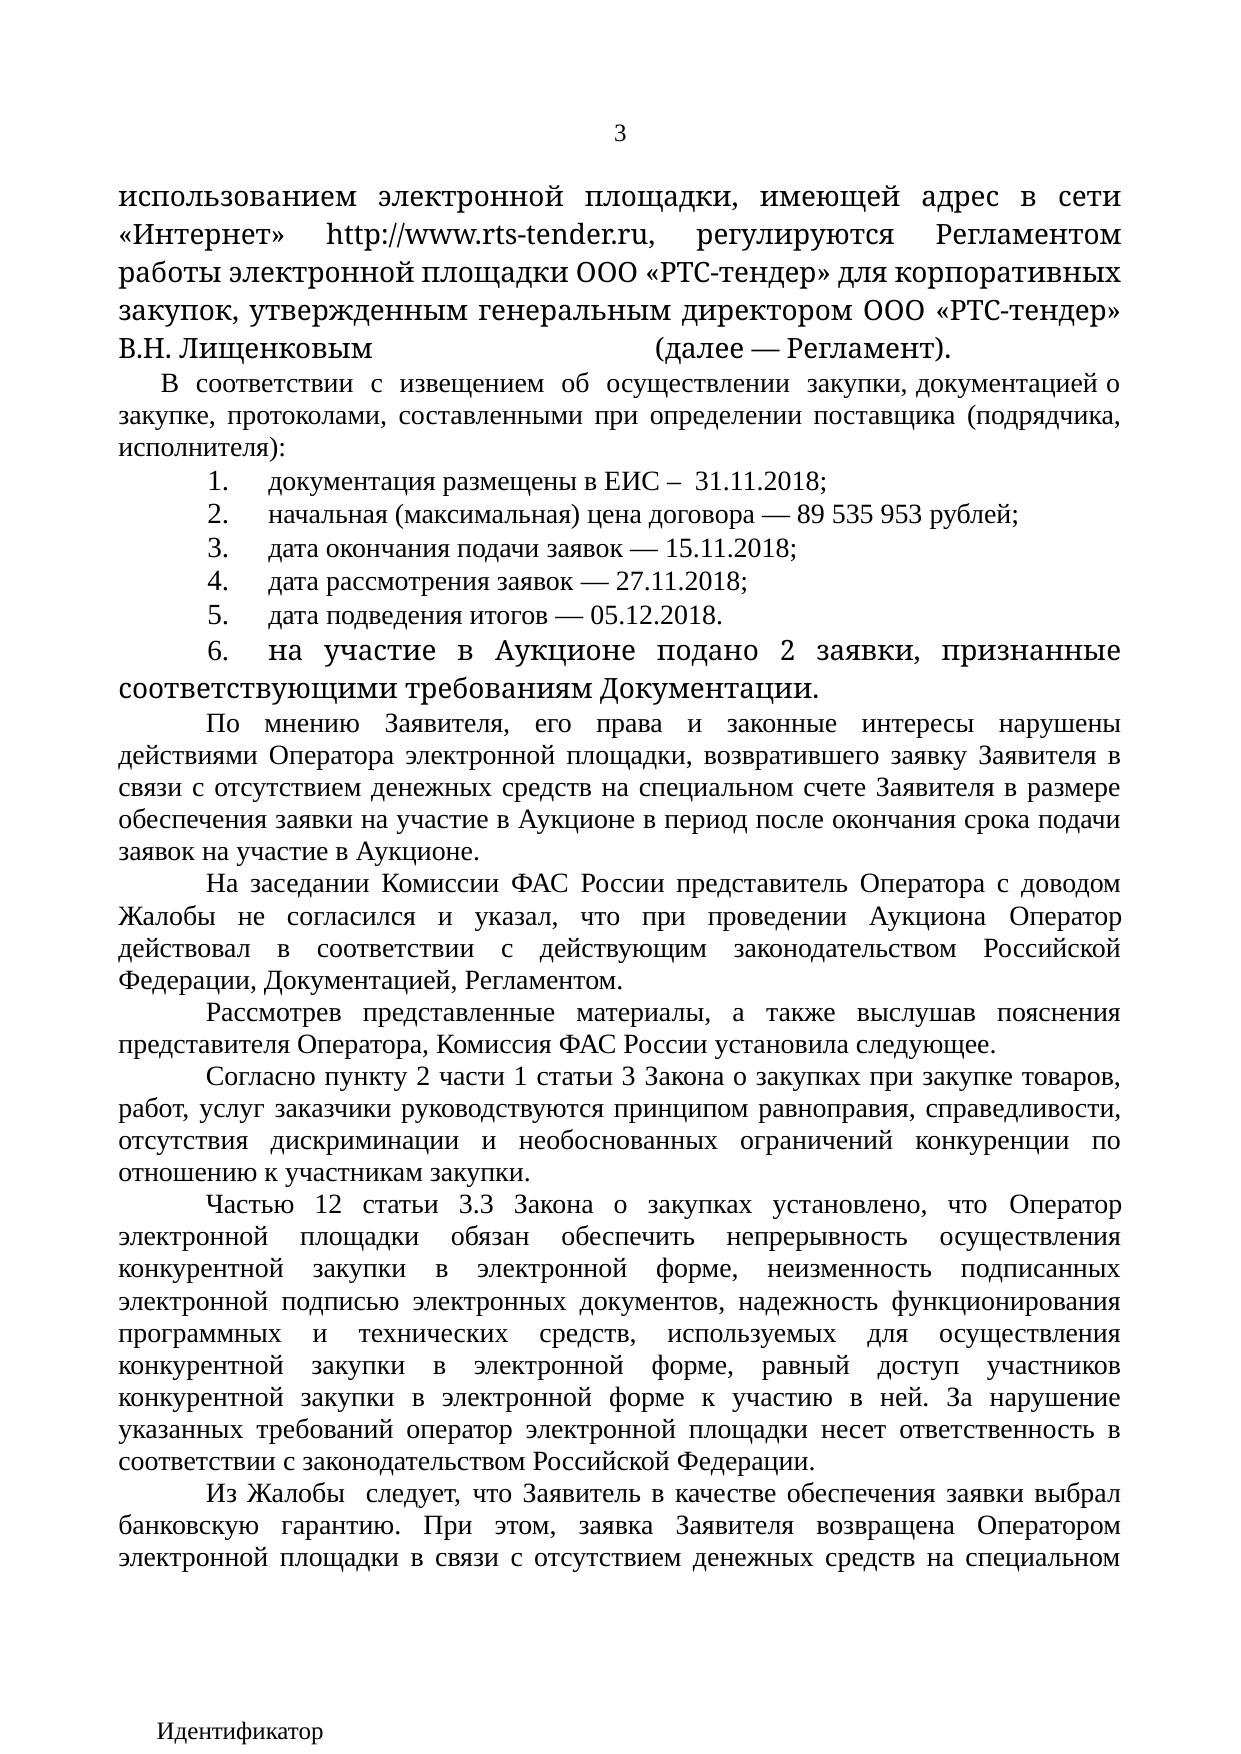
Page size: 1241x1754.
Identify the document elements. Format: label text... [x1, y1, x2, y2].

list начальная (максимальная) цена договора — 89 535 953 рублей; [118, 496, 1122, 530]
list дата окончания подачи заявок — 15.11.2018; [118, 530, 1122, 563]
list документация размещены в ЕИС – 31.11.2018; [118, 463, 1122, 496]
text На заседании Комиссии ФАС России представитель Оператора с доводом Жалобы не согласился и указал, что при проведении Аукциона Оператор действовал в соответствии с действующим законодательством Российской Федерации, Документацией, Регламентом. [118, 867, 1122, 995]
text Из Жалобы следует, что Заявитель в качестве обеспечения заявки выбрал банковскую гарантию. При этом, заявка Заявителя возвращена Оператором электронной площадки в связи с отсутствием денежных средств на специальном [118, 1476, 1122, 1573]
text Частью 12 статьи 3.3 Закона о закупках установлено, что Оператор электронной площадки обязан обеспечить непрерывность осуществления конкурентной закупки в электронной форме, неизменность подписанных электронной подписью электронных документов, надежность функционирования программных и технических средств, используемых для осуществления конкурентной закупки в электронной форме, равный доступ участников конкурентной закупки в электронной форме к участию в ней. За нарушение указанных требований оператор электронной площадки несет ответственность в соответствии с законодательством Российской Федерации. [118, 1188, 1122, 1476]
text Согласно пункту 2 части 1 статьи 3 Закона о закупках при закупке товаров, работ, услуг заказчики руководствуются принципом равноправия, справедливости, отсутствия дискриминации и необоснованных ограничений конкуренции по отношению к участникам закупки. [118, 1059, 1122, 1188]
text использованием электронной площадки, имеющей адрес в сети «Интернет» http://www.rts-tender.ru, регулируются Регламентом работы электронной площадки ООО «РТС-тендер» для корпоративных закупок, утвержденным генеральным директором ООО «РТС-тендер» В.Н. Лищенковым (далее — Регламент). [118, 176, 1122, 366]
text По мнению Заявителя, его права и законные интересы нарушены действиями Оператора электронной площадки, возвратившего заявку Заявителя в связи с отсутствием денежных средств на специальном счете Заявителя в размере обеспечения заявки на участие в Аукционе в период после окончания срока подачи заявок на участие в Аукционе. [118, 706, 1122, 867]
text В соответствии с извещением об осуществлении закупки, документацией о закупке, протоколами, составленными при определении поставщика (подрядчика, исполнителя): [118, 366, 1122, 463]
text Рассмотрев представленные материалы, а также выслушав пояснения представителя Оператора, Комиссия ФАС России установила следующее. [118, 995, 1122, 1059]
list на участие в Аукционе подано 2 заявки, признанные соответствующими требованиям Документации. [118, 630, 1122, 706]
list дата подведения итогов — 05.12.2018. [118, 597, 1122, 630]
list дата рассмотрения заявок — 27.11.2018; [118, 563, 1122, 597]
